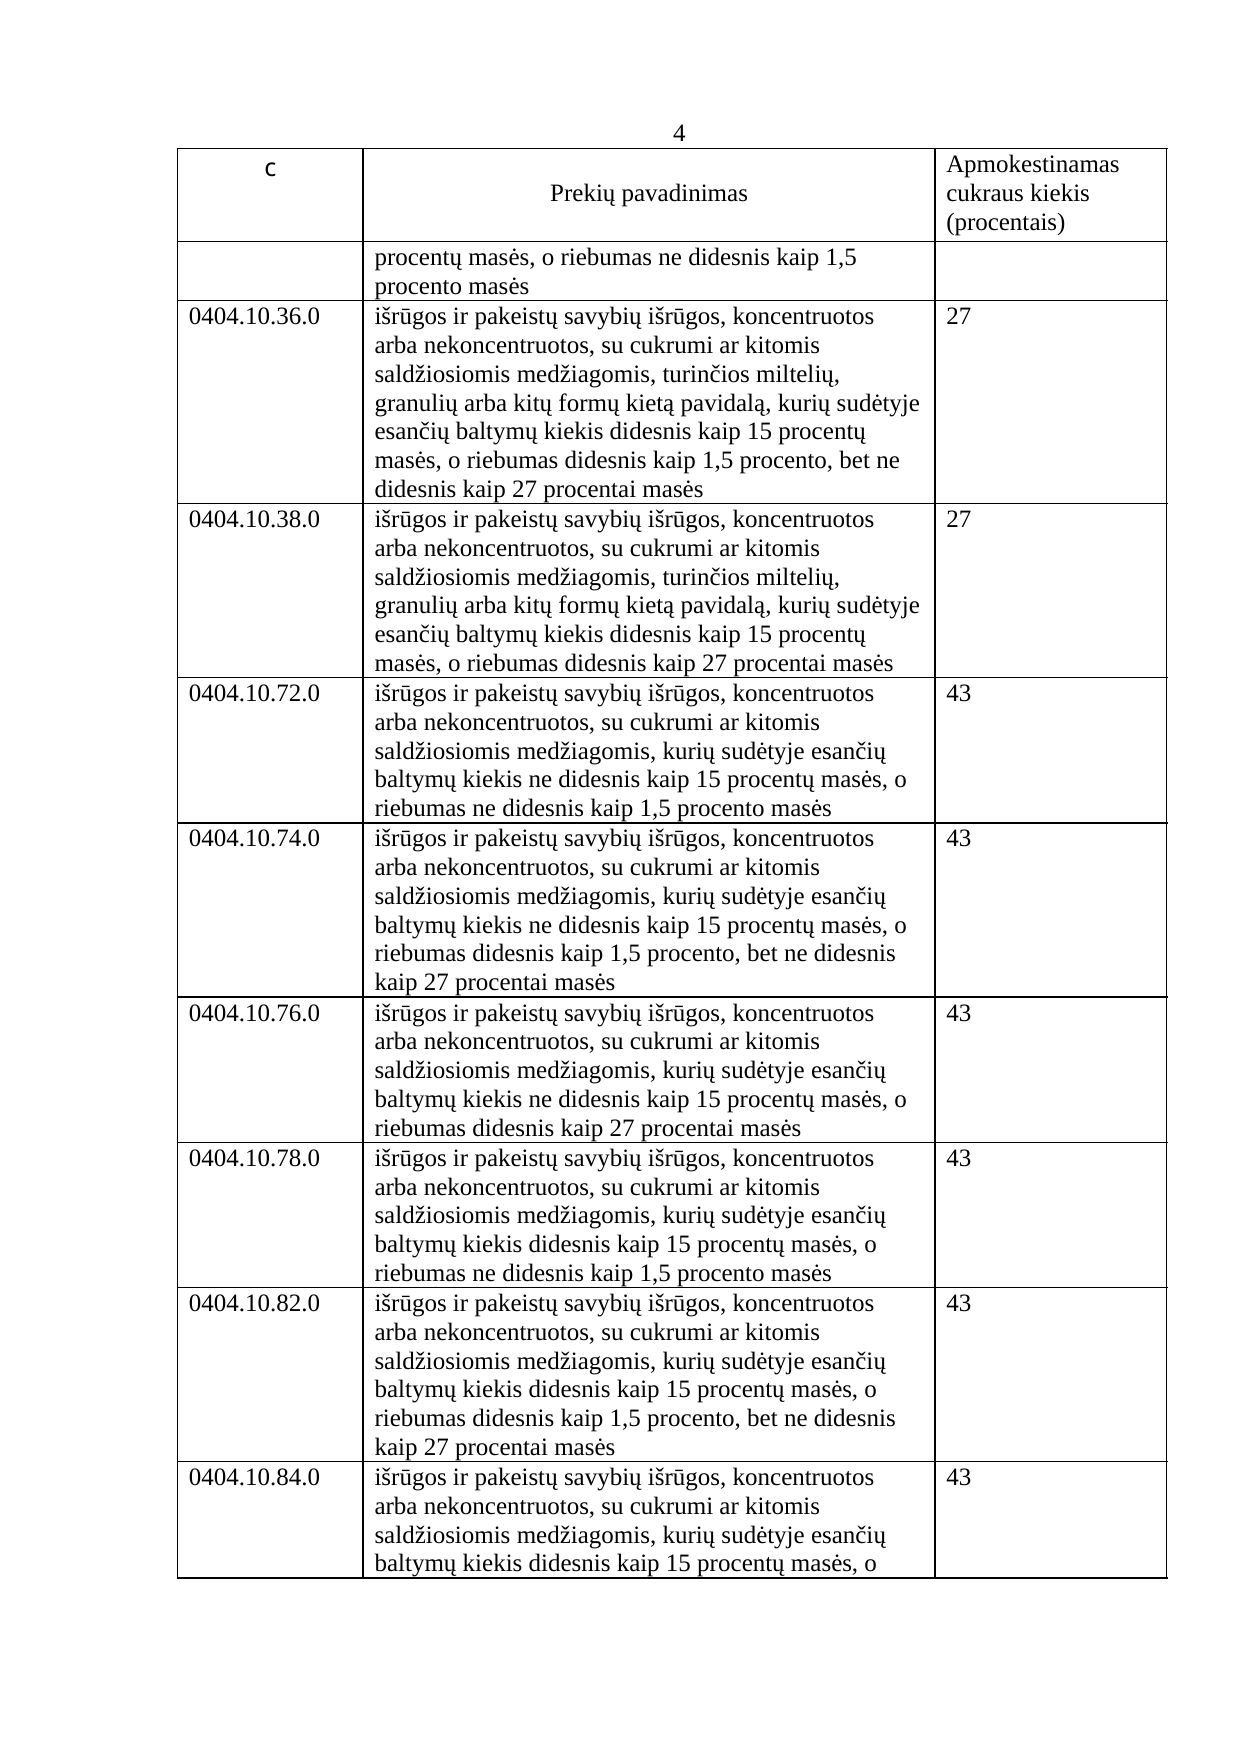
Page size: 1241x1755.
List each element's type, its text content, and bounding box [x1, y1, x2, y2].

table_cell išrūgos ir pakeistų savybių išrūgos, koncentruotos arba nekoncentruotos, su cukrumi ar kitomis saldžiosiomis medžiagomis, kurių sudėtyje esančių baltymų kiekis didesnis kaip 15 procentų masės, o riebumas didesnis kaip 1,5 procento, bet ne didesnis kaip 27 procentai masės [364, 1288, 934, 1461]
table_cell [178, 242, 362, 300]
table_cell 0404.10.78.0 [178, 1143, 362, 1287]
table_cell išrūgos ir pakeistų savybių išrūgos, koncentruotos arba nekoncentruotos, su cukrumi ar kitomis saldžiosiomis medžiagomis, kurių sudėtyje esančių baltymų kiekis ne didesnis kaip 15 procentų masės, o riebumas ne didesnis kaip 1,5 procento masės [364, 678, 934, 822]
table_header c [178, 149, 362, 241]
table_cell 0404.10.84.0 [178, 1462, 362, 1577]
table_cell 43 [936, 1288, 1166, 1461]
table_cell 27 [936, 504, 1166, 677]
table_cell 0404.10.76.0 [178, 998, 362, 1141]
table_cell procentų masės, o riebumas ne didesnis kaip 1,5 procento masės [364, 242, 934, 300]
table_cell [936, 242, 1166, 300]
table_cell 0404.10.82.0 [178, 1288, 362, 1461]
table_cell išrūgos ir pakeistų savybių išrūgos, koncentruotos arba nekoncentruotos, su cukrumi ar kitomis saldžiosiomis medžiagomis, kurių sudėtyje esančių baltymų kiekis ne didesnis kaip 15 procentų masės, o riebumas didesnis kaip 27 procentai masės [364, 998, 934, 1141]
table_cell išrūgos ir pakeistų savybių išrūgos, koncentruotos arba nekoncentruotos, su cukrumi ar kitomis saldžiosiomis medžiagomis, kurių sudėtyje esančių baltymų kiekis didesnis kaip 15 procentų masės, o riebumas ne didesnis kaip 1,5 procento masės [364, 1143, 934, 1287]
table_cell 43 [936, 678, 1166, 822]
table_cell išrūgos ir pakeistų savybių išrūgos, koncentruotos arba nekoncentruotos, su cukrumi ar kitomis saldžiosiomis medžiagomis, turinčios miltelių, granulių arba kitų formų kietą pavidalą, kurių sudėtyje esančių baltymų kiekis didesnis kaip 15 procentų masės, o riebumas didesnis kaip 27 procentai masės [364, 504, 934, 677]
table_cell 27 [936, 301, 1166, 503]
table_cell 43 [936, 998, 1166, 1141]
table_cell išrūgos ir pakeistų savybių išrūgos, koncentruotos arba nekoncentruotos, su cukrumi ar kitomis saldžiosiomis medžiagomis, turinčios miltelių, granulių arba kitų formų kietą pavidalą, kurių sudėtyje esančių baltymų kiekis didesnis kaip 15 procentų masės, o riebumas didesnis kaip 1,5 procento, bet ne didesnis kaip 27 procentai masės [364, 301, 934, 503]
table_cell 43 [936, 824, 1166, 996]
table_cell 0404.10.38.0 [178, 504, 362, 677]
table_cell išrūgos ir pakeistų savybių išrūgos, koncentruotos arba nekoncentruotos, su cukrumi ar kitomis saldžiosiomis medžiagomis, kurių sudėtyje esančių baltymų kiekis didesnis kaip 15 procentų masės, o [364, 1462, 934, 1577]
table_header Apmokestinamas cukraus kiekis (procentais) [936, 149, 1166, 241]
table_cell 0404.10.36.0 [178, 301, 362, 503]
table_cell išrūgos ir pakeistų savybių išrūgos, koncentruotos arba nekoncentruotos, su cukrumi ar kitomis saldžiosiomis medžiagomis, kurių sudėtyje esančių baltymų kiekis ne didesnis kaip 15 procentų masės, o riebumas didesnis kaip 1,5 procento, bet ne didesnis kaip 27 procentai masės [364, 824, 934, 996]
table_cell 43 [936, 1143, 1166, 1287]
table_cell 0404.10.74.0 [178, 824, 362, 996]
table_cell 43 [936, 1462, 1166, 1577]
table_header Prekių pavadinimas [364, 149, 934, 241]
table_cell 0404.10.72.0 [178, 678, 362, 822]
